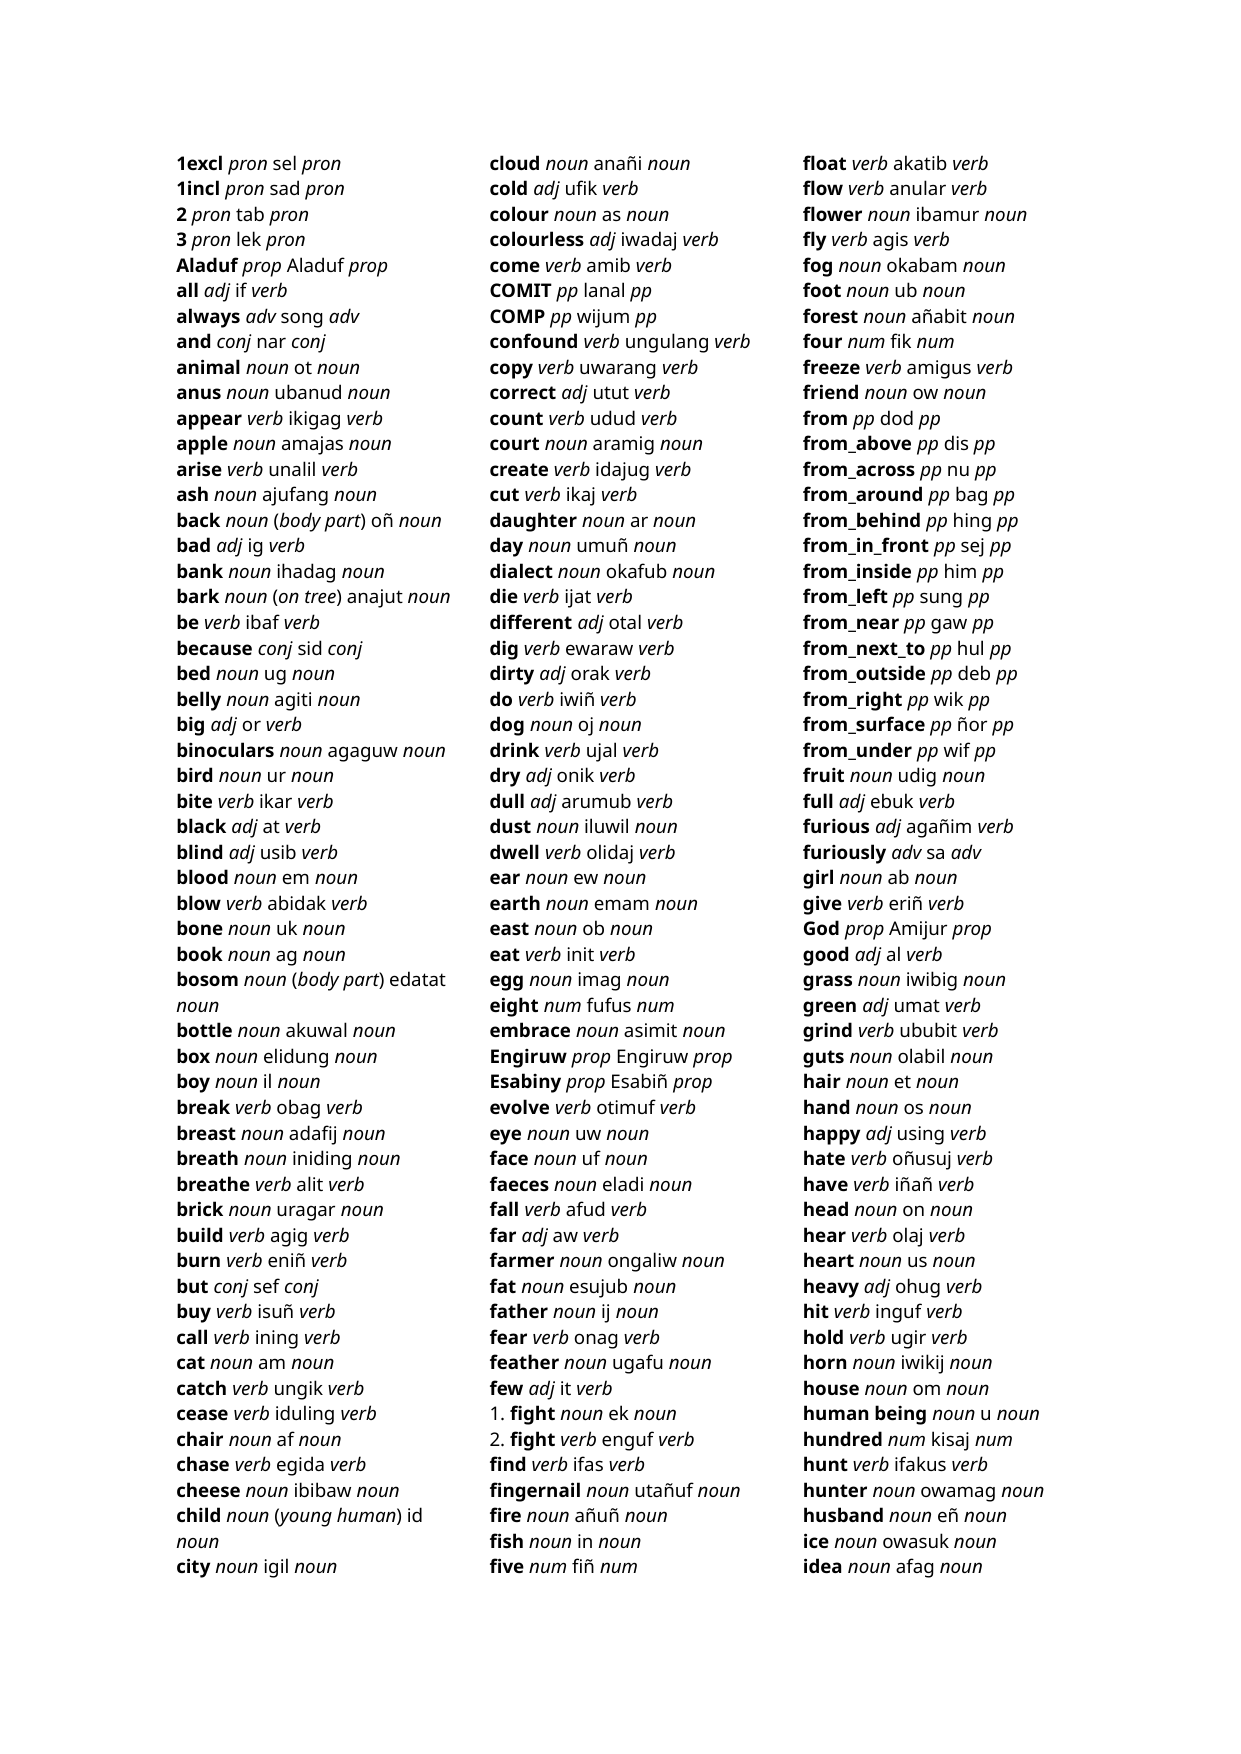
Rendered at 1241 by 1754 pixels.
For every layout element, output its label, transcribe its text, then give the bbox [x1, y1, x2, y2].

text grind verb ububit verb [803, 1018, 1090, 1043]
text bark noun (on tree) anajut noun [176, 584, 463, 609]
text COMIT pp lanal pp [489, 278, 777, 303]
text bosom noun (body part) edatat noun [176, 967, 463, 1018]
text hair noun et noun [803, 1069, 1090, 1094]
text bank noun ihadag noun [176, 558, 463, 584]
text dialect noun okafub noun [489, 558, 777, 584]
text feather noun ugafu noun [489, 1349, 777, 1375]
text cloud noun anañi noun [489, 150, 777, 176]
text breathe verb alit verb [176, 1171, 463, 1196]
text from_near pp gaw pp [803, 609, 1090, 635]
text fall verb afud verb [489, 1196, 777, 1222]
text and conj nar conj [176, 329, 463, 354]
text cease verb iduling verb [176, 1401, 463, 1426]
text from_outside pp deb pp [803, 660, 1090, 686]
text husband noun eñ noun [803, 1503, 1090, 1528]
text belly noun agiti noun [176, 686, 463, 711]
text colour noun as noun [489, 201, 777, 227]
text ash noun ajufang noun [176, 482, 463, 507]
text but conj sef conj [176, 1273, 463, 1298]
text all adj if verb [176, 278, 463, 303]
text horn noun iwikij noun [803, 1349, 1090, 1375]
text fingernail noun utañuf noun [489, 1477, 777, 1503]
text father noun ij noun [489, 1298, 777, 1324]
text daughter noun ar noun [489, 507, 777, 533]
text bone noun uk noun [176, 916, 463, 941]
text blood noun em noun [176, 864, 463, 890]
text cut verb ikaj verb [489, 482, 777, 507]
text from_in_front pp sej pp [803, 533, 1090, 558]
text face noun uf noun [489, 1145, 777, 1171]
text hate verb oñusuj verb [803, 1145, 1090, 1171]
text dig verb ewaraw verb [489, 635, 777, 660]
text die verb ijat verb [489, 584, 777, 609]
text copy verb uwarang verb [489, 354, 777, 380]
text bad adj ig verb [176, 533, 463, 558]
text city noun igil noun [176, 1554, 463, 1579]
text breast noun adafij noun [176, 1120, 463, 1145]
text confound verb ungulang verb [489, 329, 777, 354]
text from_around pp bag pp [803, 482, 1090, 507]
text count verb udud verb [489, 405, 777, 431]
text ice noun owasuk noun [803, 1528, 1090, 1554]
text fire noun añuñ noun [489, 1503, 777, 1528]
text find verb ifas verb [489, 1452, 777, 1477]
text 2 pron tab pron [176, 201, 463, 227]
text full adj ebuk verb [803, 788, 1090, 813]
text dust noun iluwil noun [489, 813, 777, 839]
text bird noun ur noun [176, 762, 463, 788]
text heart noun us noun [803, 1247, 1090, 1273]
text float verb akatib verb [803, 150, 1090, 176]
text always adv song adv [176, 303, 463, 329]
text hunt verb ifakus verb [803, 1452, 1090, 1477]
text correct adj utut verb [489, 380, 777, 405]
text call verb ining verb [176, 1324, 463, 1349]
text book noun ag noun [176, 941, 463, 967]
text earth noun emam noun [489, 890, 777, 916]
text from_inside pp him pp [803, 558, 1090, 584]
text 3 pron lek pron [176, 227, 463, 252]
text break verb obag verb [176, 1094, 463, 1120]
text anus noun ubanud noun [176, 380, 463, 405]
text child noun (young human) id noun [176, 1503, 463, 1554]
text Aladuf prop Aladuf prop [176, 252, 463, 278]
text few adj it verb [489, 1375, 777, 1401]
text 1excl pron sel pron [176, 150, 463, 176]
text build verb agig verb [176, 1222, 463, 1247]
text court noun aramig noun [489, 431, 777, 456]
text brick noun uragar noun [176, 1196, 463, 1222]
text eye noun uw noun [489, 1120, 777, 1145]
text hundred num kisaj num [803, 1426, 1090, 1452]
text from_left pp sung pp [803, 584, 1090, 609]
text bed noun ug noun [176, 660, 463, 686]
text buy verb isuñ verb [176, 1298, 463, 1324]
text big adj or verb [176, 711, 463, 737]
text hunter noun owamag noun [803, 1477, 1090, 1503]
text appear verb ikigag verb [176, 405, 463, 431]
text burn verb eniñ verb [176, 1247, 463, 1273]
text blind adj usib verb [176, 839, 463, 864]
text faeces noun eladi noun [489, 1171, 777, 1196]
text human being noun u noun [803, 1401, 1090, 1426]
text 2. fight verb enguf verb [489, 1426, 777, 1452]
text happy adj using verb [803, 1120, 1090, 1145]
text fish noun in noun [489, 1528, 777, 1554]
text cat noun am noun [176, 1349, 463, 1375]
text breath noun iniding noun [176, 1145, 463, 1171]
text grass noun iwibig noun [803, 967, 1090, 992]
text arise verb unalil verb [176, 456, 463, 482]
text furious adj agañim verb [803, 813, 1090, 839]
text head noun on noun [803, 1196, 1090, 1222]
text COMP pp wijum pp [489, 303, 777, 329]
text good adj al verb [803, 941, 1090, 967]
text furiously adv sa adv [803, 839, 1090, 864]
text dirty adj orak verb [489, 660, 777, 686]
text dwell verb olidaj verb [489, 839, 777, 864]
text green adj umat verb [803, 992, 1090, 1018]
text foot noun ub noun [803, 278, 1090, 303]
text embrace noun asimit noun [489, 1018, 777, 1043]
text bottle noun akuwal noun [176, 1018, 463, 1043]
text Engiruw prop Engiruw prop [489, 1043, 777, 1069]
text from_across pp nu pp [803, 456, 1090, 482]
text God prop Amijur prop [803, 916, 1090, 941]
text hold verb ugir verb [803, 1324, 1090, 1349]
text Esabiny prop Esabiñ prop [489, 1069, 777, 1094]
text be verb ibaf verb [176, 609, 463, 635]
text binoculars noun agaguw noun [176, 737, 463, 762]
text friend noun ow noun [803, 380, 1090, 405]
text fat noun esujub noun [489, 1273, 777, 1298]
text cheese noun ibibaw noun [176, 1477, 463, 1503]
text from pp dod pp [803, 405, 1090, 431]
text different adj otal verb [489, 609, 777, 635]
text egg noun imag noun [489, 967, 777, 992]
text dry adj onik verb [489, 762, 777, 788]
text far adj aw verb [489, 1222, 777, 1247]
text heavy adj ohug verb [803, 1273, 1090, 1298]
text cold adj ufik verb [489, 176, 777, 201]
text boy noun il noun [176, 1069, 463, 1094]
text ear noun ew noun [489, 864, 777, 890]
text drink verb ujal verb [489, 737, 777, 762]
text eight num fufus num [489, 992, 777, 1018]
text animal noun ot noun [176, 354, 463, 380]
text evolve verb otimuf verb [489, 1094, 777, 1120]
text from_under pp wif pp [803, 737, 1090, 762]
text from_right pp wik pp [803, 686, 1090, 711]
text from_next_to pp hul pp [803, 635, 1090, 660]
text catch verb ungik verb [176, 1375, 463, 1401]
text hand noun os noun [803, 1094, 1090, 1120]
text flower noun ibamur noun [803, 201, 1090, 227]
text do verb iwiñ verb [489, 686, 777, 711]
text guts noun olabil noun [803, 1043, 1090, 1069]
text five num fiñ num [489, 1554, 777, 1579]
text black adj at verb [176, 813, 463, 839]
text chair noun af noun [176, 1426, 463, 1452]
text fear verb onag verb [489, 1324, 777, 1349]
text house noun om noun [803, 1375, 1090, 1401]
text colourless adj iwadaj verb [489, 227, 777, 252]
text hit verb inguf verb [803, 1298, 1090, 1324]
text day noun umuñ noun [489, 533, 777, 558]
text four num fik num [803, 329, 1090, 354]
text give verb eriñ verb [803, 890, 1090, 916]
text from_surface pp ñor pp [803, 711, 1090, 737]
text dull adj arumub verb [489, 788, 777, 813]
text come verb amib verb [489, 252, 777, 278]
text 1. fight noun ek noun [489, 1401, 777, 1426]
text east noun ob noun [489, 916, 777, 941]
text back noun (body part) oñ noun [176, 507, 463, 533]
text dog noun oj noun [489, 711, 777, 737]
text because conj sid conj [176, 635, 463, 660]
text fly verb agis verb [803, 227, 1090, 252]
text blow verb abidak verb [176, 890, 463, 916]
text have verb iñañ verb [803, 1171, 1090, 1196]
text farmer noun ongaliw noun [489, 1247, 777, 1273]
text bite verb ikar verb [176, 788, 463, 813]
text hear verb olaj verb [803, 1222, 1090, 1247]
text create verb idajug verb [489, 456, 777, 482]
text from_behind pp hing pp [803, 507, 1090, 533]
text 1incl pron sad pron [176, 176, 463, 201]
text girl noun ab noun [803, 864, 1090, 890]
text freeze verb amigus verb [803, 354, 1090, 380]
text from_above pp dis pp [803, 431, 1090, 456]
text flow verb anular verb [803, 176, 1090, 201]
text box noun elidung noun [176, 1043, 463, 1069]
text fruit noun udig noun [803, 762, 1090, 788]
text chase verb egida verb [176, 1452, 463, 1477]
text eat verb init verb [489, 941, 777, 967]
text fog noun okabam noun [803, 252, 1090, 278]
text forest noun añabit noun [803, 303, 1090, 329]
text apple noun amajas noun [176, 431, 463, 456]
text idea noun afag noun [803, 1554, 1090, 1579]
